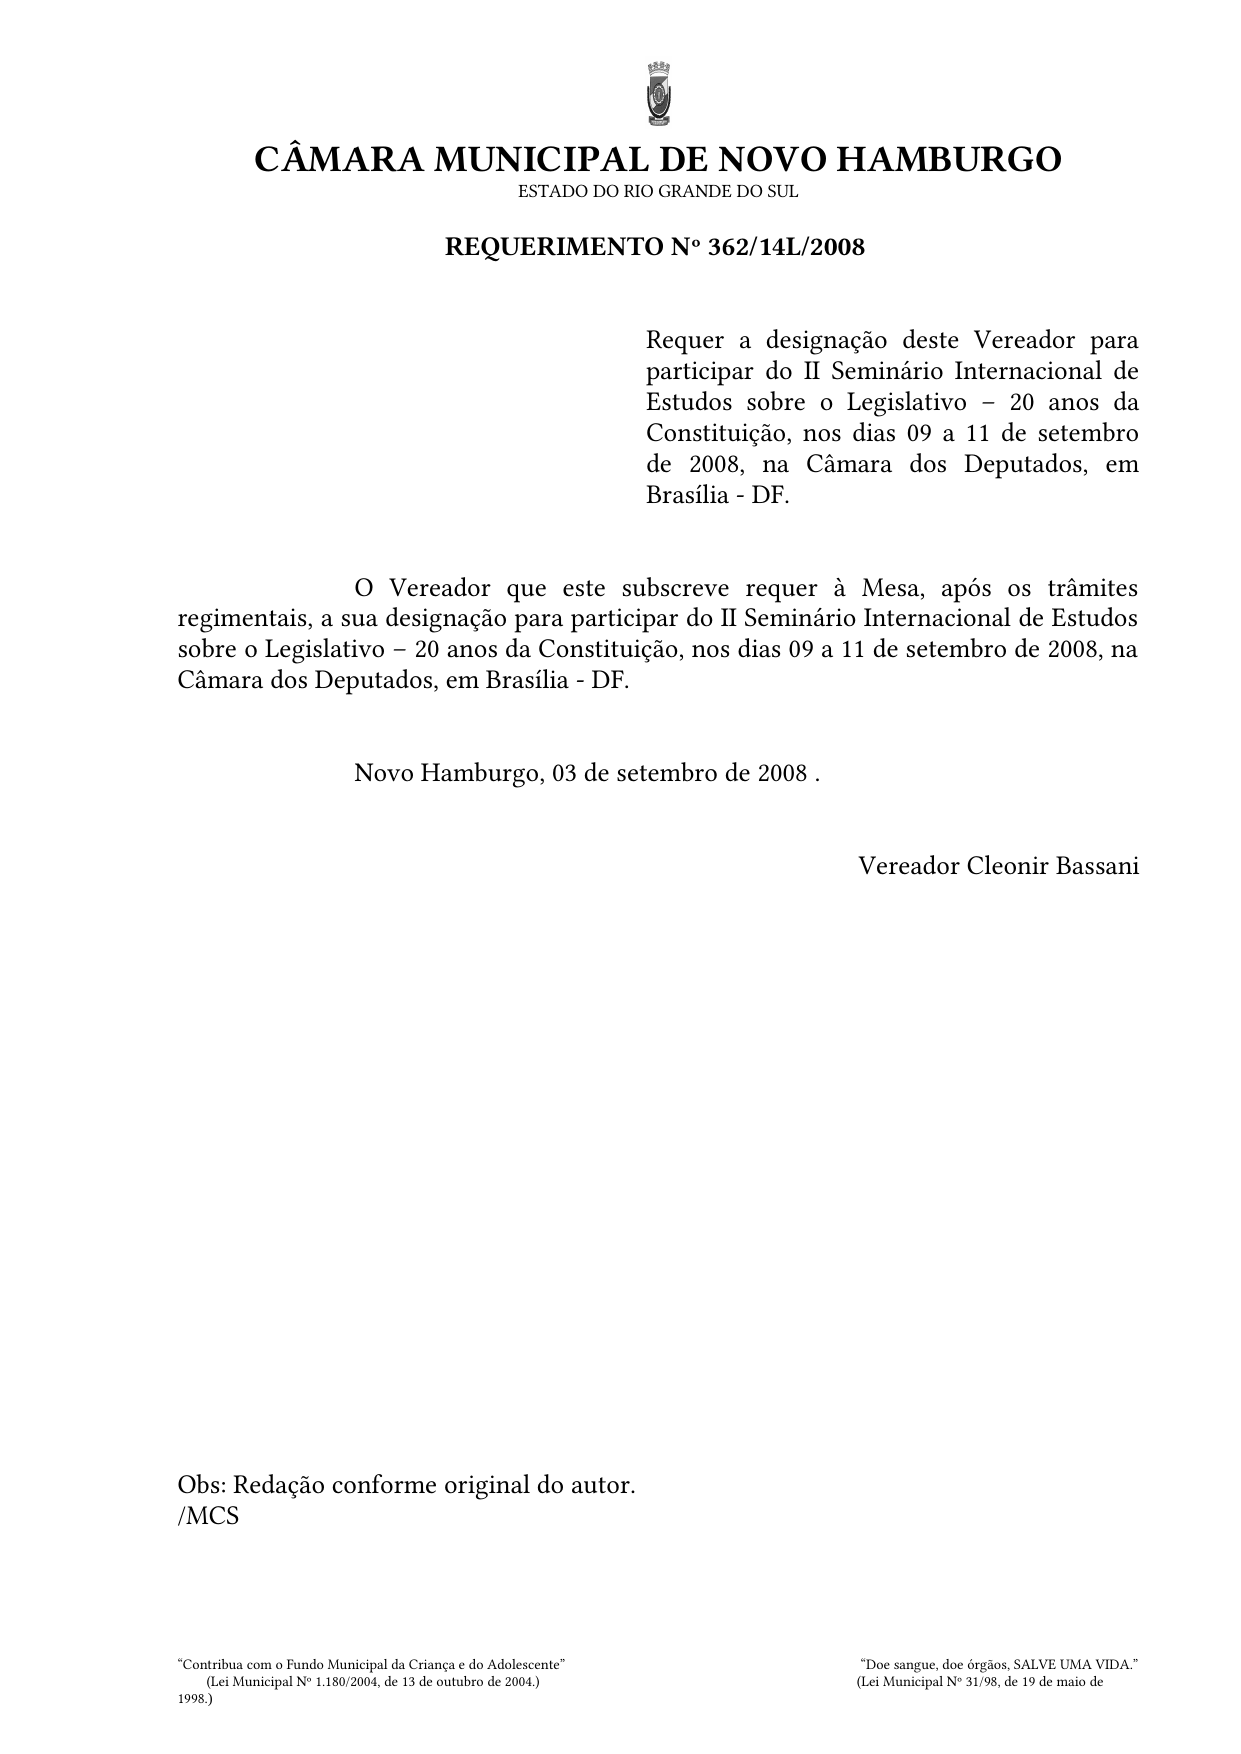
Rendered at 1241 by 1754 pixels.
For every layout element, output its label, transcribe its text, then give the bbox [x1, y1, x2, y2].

text O Vereador que este subscreve requer à Mesa, após os trâmites regimentais, a sua designação para participar do II Seminário Internacional de Estudos sobre o Legislativo – 20 anos da Constituição, nos dias 09 a 11 de setembro de 2008, na Câmara dos Deputados, em Brasília - DF. [177, 572, 1140, 695]
text Vereador Cleonir Bassani [177, 850, 1140, 881]
text Novo Hamburgo, 03 de setembro de 2008 . [177, 757, 1140, 788]
text Obs: Redação conforme original do autor. [177, 1469, 1140, 1500]
text REQUERIMENTO Nº 362/14L/2008 [177, 231, 1140, 262]
text Requer a designação deste Vereador para participar do II Seminário Internacional de Estudos sobre o Legislativo – 20 anos da Constituição, nos dias 09 a 11 de setembro de 2008, na Câmara dos Deputados, em Brasília - DF. [646, 324, 1140, 510]
text /MCS [177, 1500, 1140, 1531]
